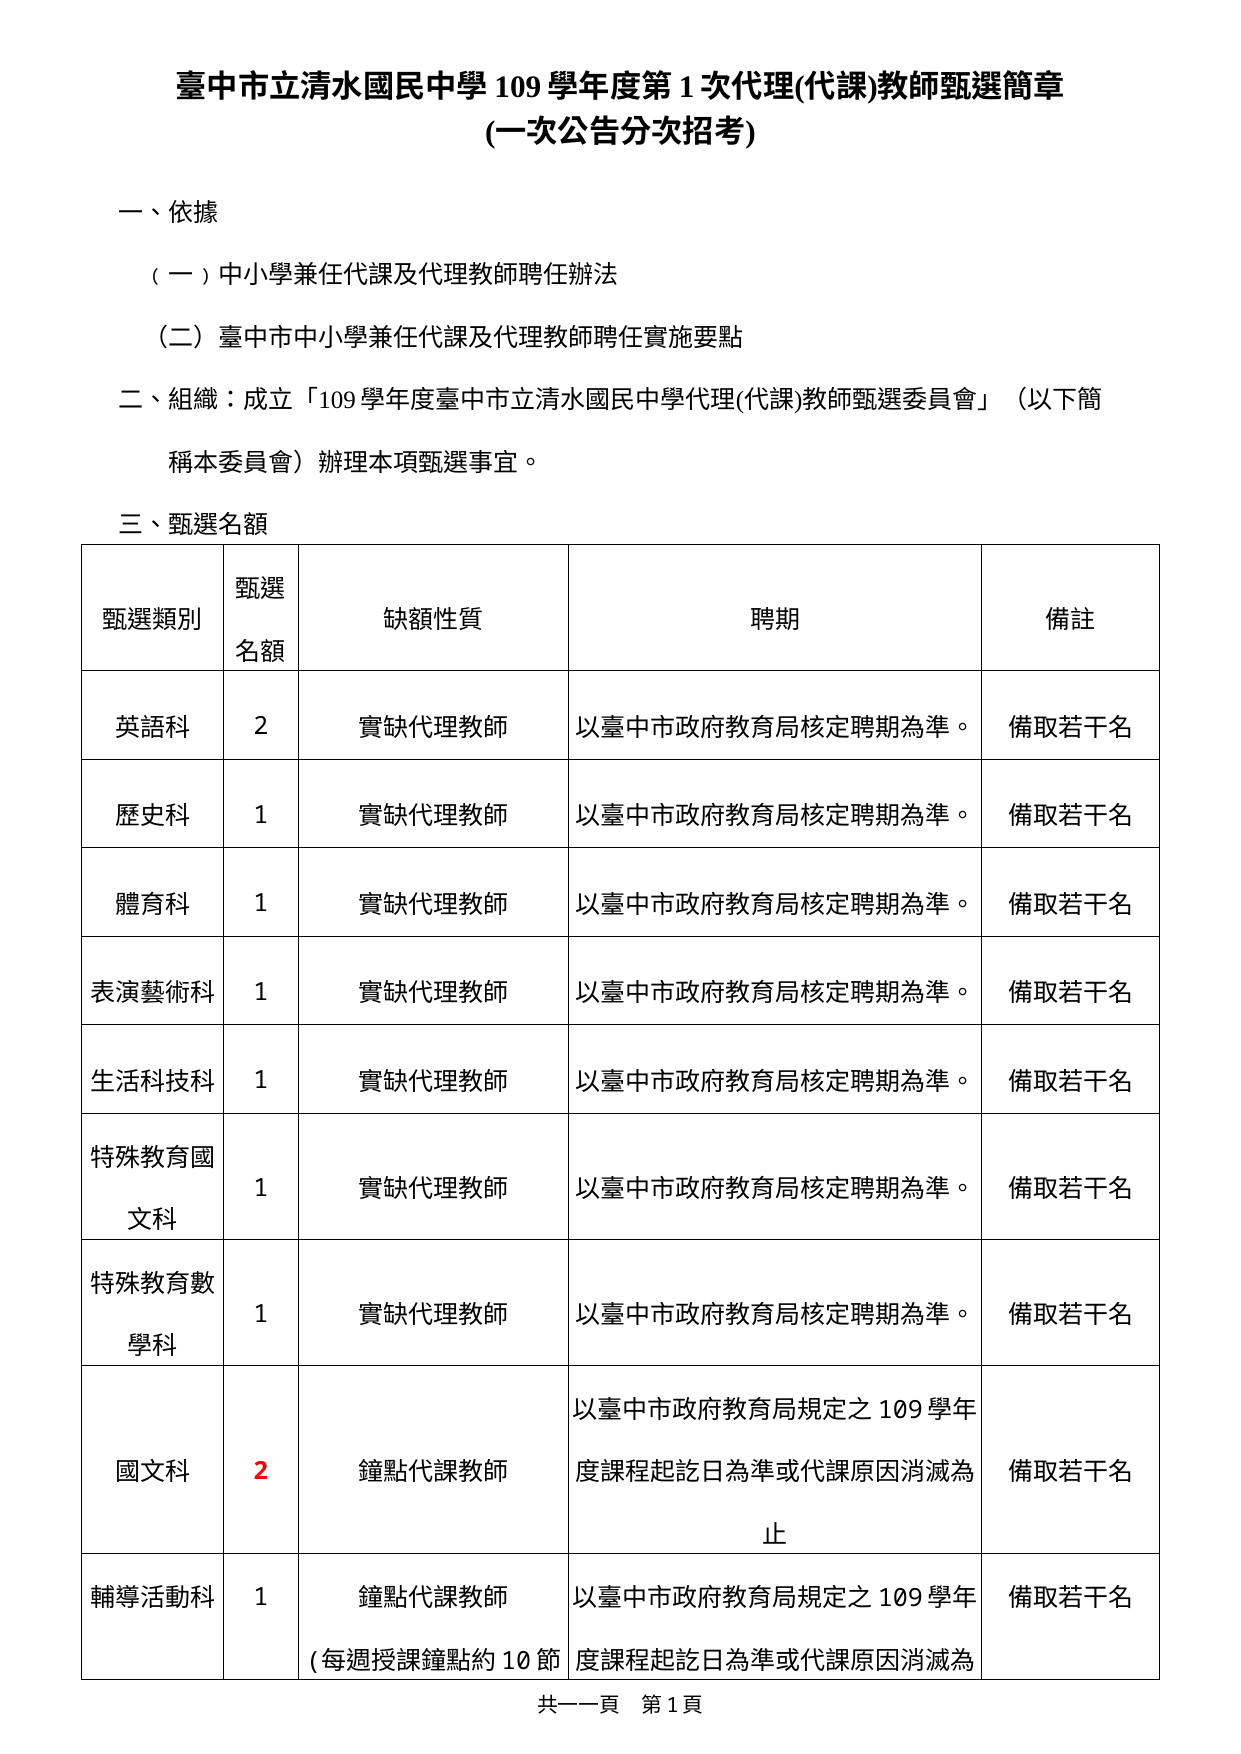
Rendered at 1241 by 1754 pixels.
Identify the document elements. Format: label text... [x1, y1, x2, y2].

table_cell 以臺中市政府教育局核定聘期為準。 [569, 1025, 981, 1113]
table_cell 國文科 [82, 1366, 223, 1553]
table_cell 歷史科 [82, 760, 223, 847]
table_cell 以臺中市政府教育局核定聘期為準。 [569, 848, 981, 936]
text （二）臺中市中小學兼任代課及代理教師聘任實施要點 [143, 294, 1122, 356]
table_cell 2 [224, 1366, 298, 1553]
table_cell 體育科 [82, 848, 223, 936]
table_cell 以臺中市政府教育局核定聘期為準。 [569, 1114, 981, 1239]
text 三、甄選名額 [118, 481, 1122, 544]
table_cell 鐘點代課教師 [299, 1366, 568, 1553]
table_cell 以臺中市政府教育局核定聘期為準。 [569, 937, 981, 1024]
table_cell 備取若干名 [982, 760, 1159, 847]
table_cell 以臺中市政府教育局規定之109學年度課程起訖日為準或代課原因消滅為 [569, 1554, 981, 1679]
table_cell 1 [224, 937, 298, 1024]
table_cell 備取若干名 [982, 671, 1159, 758]
table_header 備註 [982, 545, 1159, 670]
table_cell 實缺代理教師 [299, 848, 568, 936]
table_cell 1 [224, 1114, 298, 1239]
table_cell 備取若干名 [982, 1554, 1159, 1679]
table_cell 1 [224, 848, 298, 936]
table_header 甄選 名額 [224, 545, 298, 670]
table_cell 實缺代理教師 [299, 1240, 568, 1365]
table_cell 特殊教育國文科 [82, 1114, 223, 1239]
table_cell 2 [224, 671, 298, 758]
table_header 缺額性質 [299, 545, 568, 670]
table_cell 英語科 [82, 671, 223, 758]
table_cell 備取若干名 [982, 1366, 1159, 1553]
table_cell 鐘點代課教師 (每週授課鐘點約10節 [299, 1554, 568, 1679]
table_cell 實缺代理教師 [299, 937, 568, 1024]
table_cell 輔導活動科 [82, 1554, 223, 1679]
table_cell 備取若干名 [982, 1114, 1159, 1239]
table_cell 備取若干名 [982, 1025, 1159, 1113]
table_cell 備取若干名 [982, 937, 1159, 1024]
table_cell 以臺中市政府教育局核定聘期為準。 [569, 760, 981, 847]
table_cell 實缺代理教師 [299, 1025, 568, 1113]
table_cell 實缺代理教師 [299, 671, 568, 758]
table_cell 1 [224, 760, 298, 847]
table_cell 備取若干名 [982, 1240, 1159, 1365]
text 二、組織：成立「109學年度臺中市立清水國民中學代理(代課)教師甄選委員會」（以下簡稱本委員會）辦理本項甄選事宜。 [118, 356, 1122, 481]
table_cell 以臺中市政府教育局核定聘期為準。 [569, 671, 981, 758]
table_cell 實缺代理教師 [299, 1114, 568, 1239]
table_cell 以臺中市政府教育局核定聘期為準。 [569, 1240, 981, 1365]
table_header 聘期 [569, 545, 981, 670]
table_cell 特殊教育數學科 [82, 1240, 223, 1365]
table_cell 表演藝術科 [82, 937, 223, 1024]
table_header 甄選類別 [82, 545, 223, 670]
text 一、依據 [118, 169, 1122, 231]
table_cell 以臺中市政府教育局規定之109學年度課程起訖日為準或代課原因消滅為止 [569, 1366, 981, 1553]
table_cell 1 [224, 1240, 298, 1365]
table_cell 生活科技科 [82, 1025, 223, 1113]
table_cell 1 [224, 1025, 298, 1113]
table_cell 備取若干名 [982, 848, 1159, 936]
text ﹙一﹚中小學兼任代課及代理教師聘任辦法 [143, 231, 1122, 294]
table_cell 實缺代理教師 [299, 760, 568, 847]
text 臺中市立清水國民中學109學年度第1次代理(代課)教師甄選簡章 (一次公告分次招考) [118, 61, 1122, 152]
table_cell 1 [224, 1554, 298, 1679]
